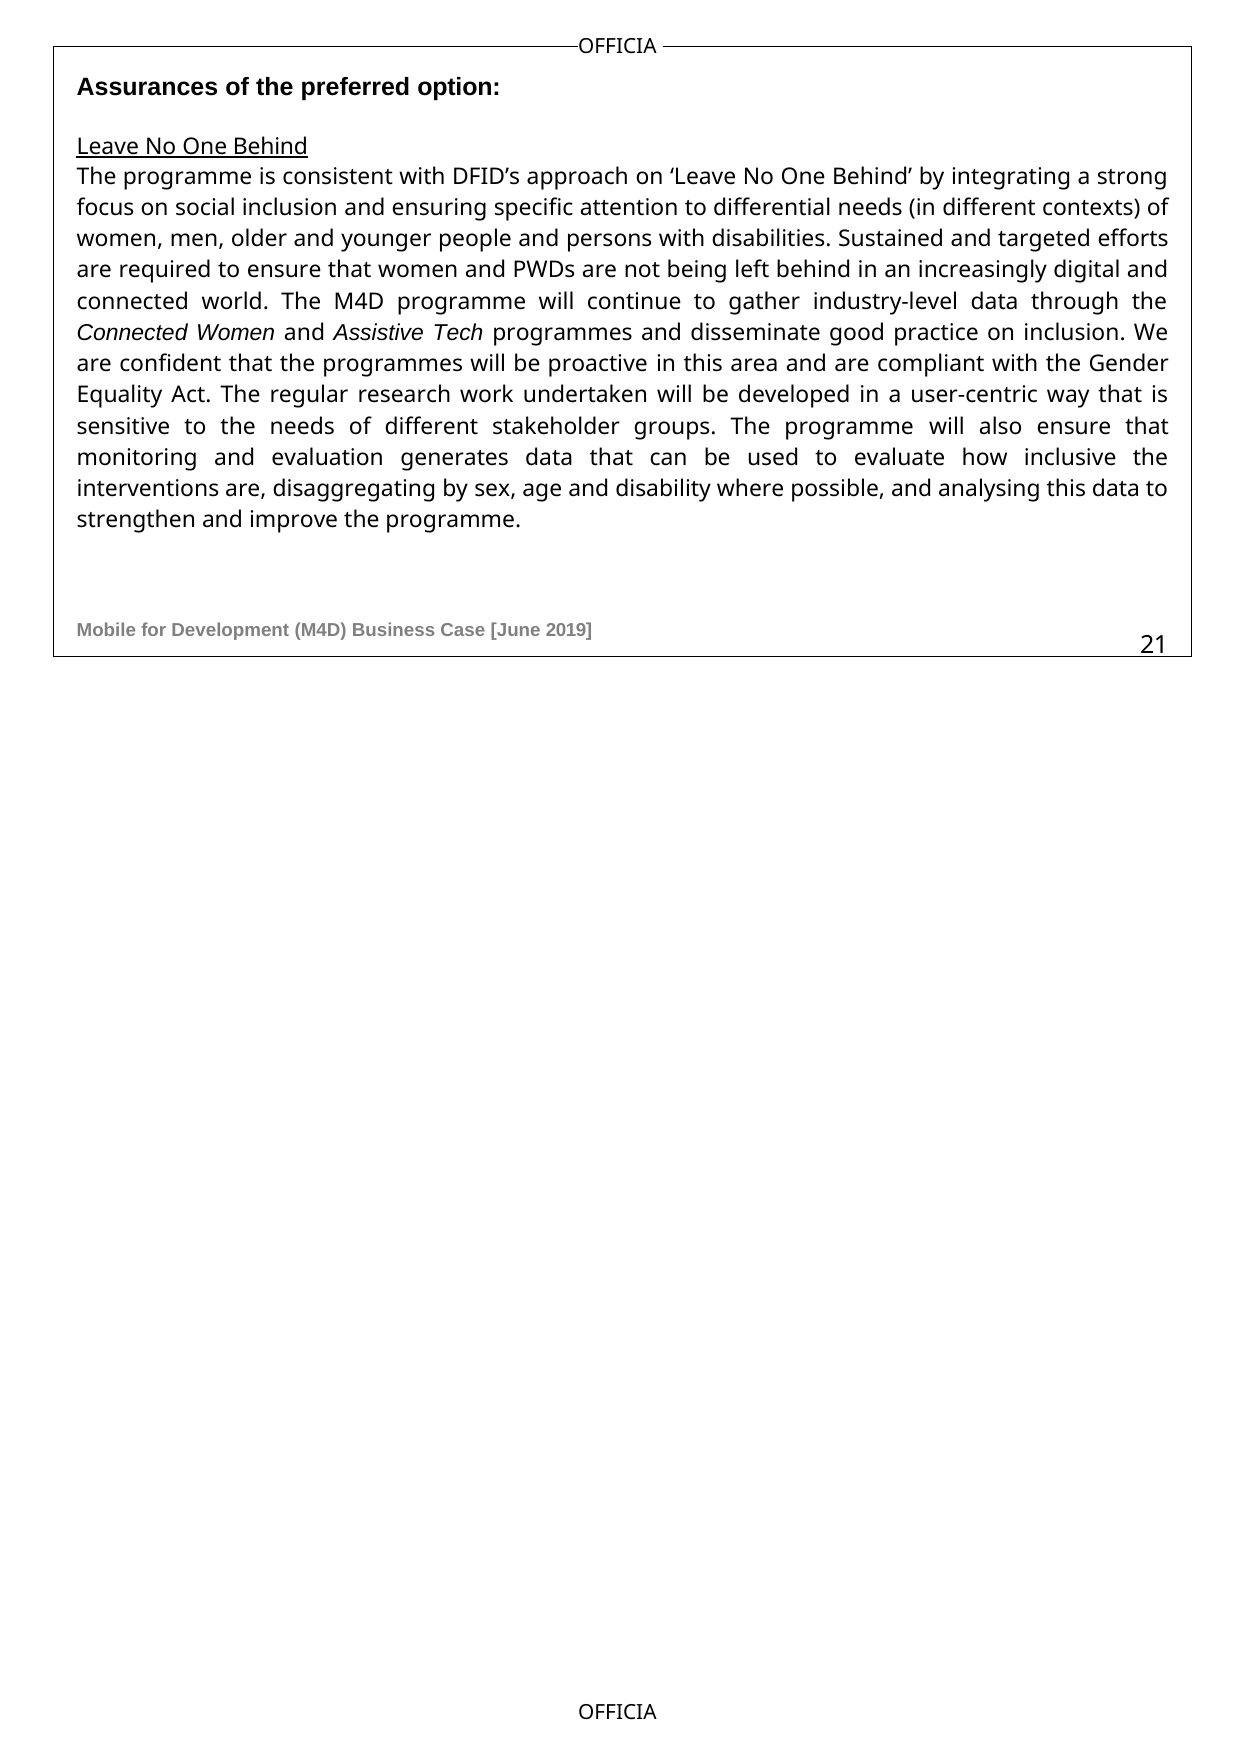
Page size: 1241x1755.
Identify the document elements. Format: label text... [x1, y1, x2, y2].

table_cell Assurances of the preferred option: Leave No One Behind The programme is consistent with DFID’s approach on ‘Leave No One Behind’ by integrating a strong focus on social inclusion and ensuring specific attention to differential needs (in different contexts) of women, men, older and younger people and persons with disabilities. Sustained and targeted efforts are required to ensure that women and PWDs are not being left behind in an increasingly digital and connected world. The M4D programme will continue to gather industry-level data through the Connected Women and Assistive Tech programmes and disseminate good practice on inclusion. We are confident that the programmes will be proactive in this area and are compliant with the Gender Equality Act. The regular research work undertaken will be developed in a user-centric way that is sensitive to the needs of different stakeholder groups. The programme will also ensure that monitoring and evaluation generates data that can be used to evaluate how inclusive the interventions are, disaggregating by sex, age and disability where possible, and analysing this data to strengthen and improve the programme. Mobile for Development (M4D) Business Case [June 2019] 21 [54, 47, 1191, 656]
